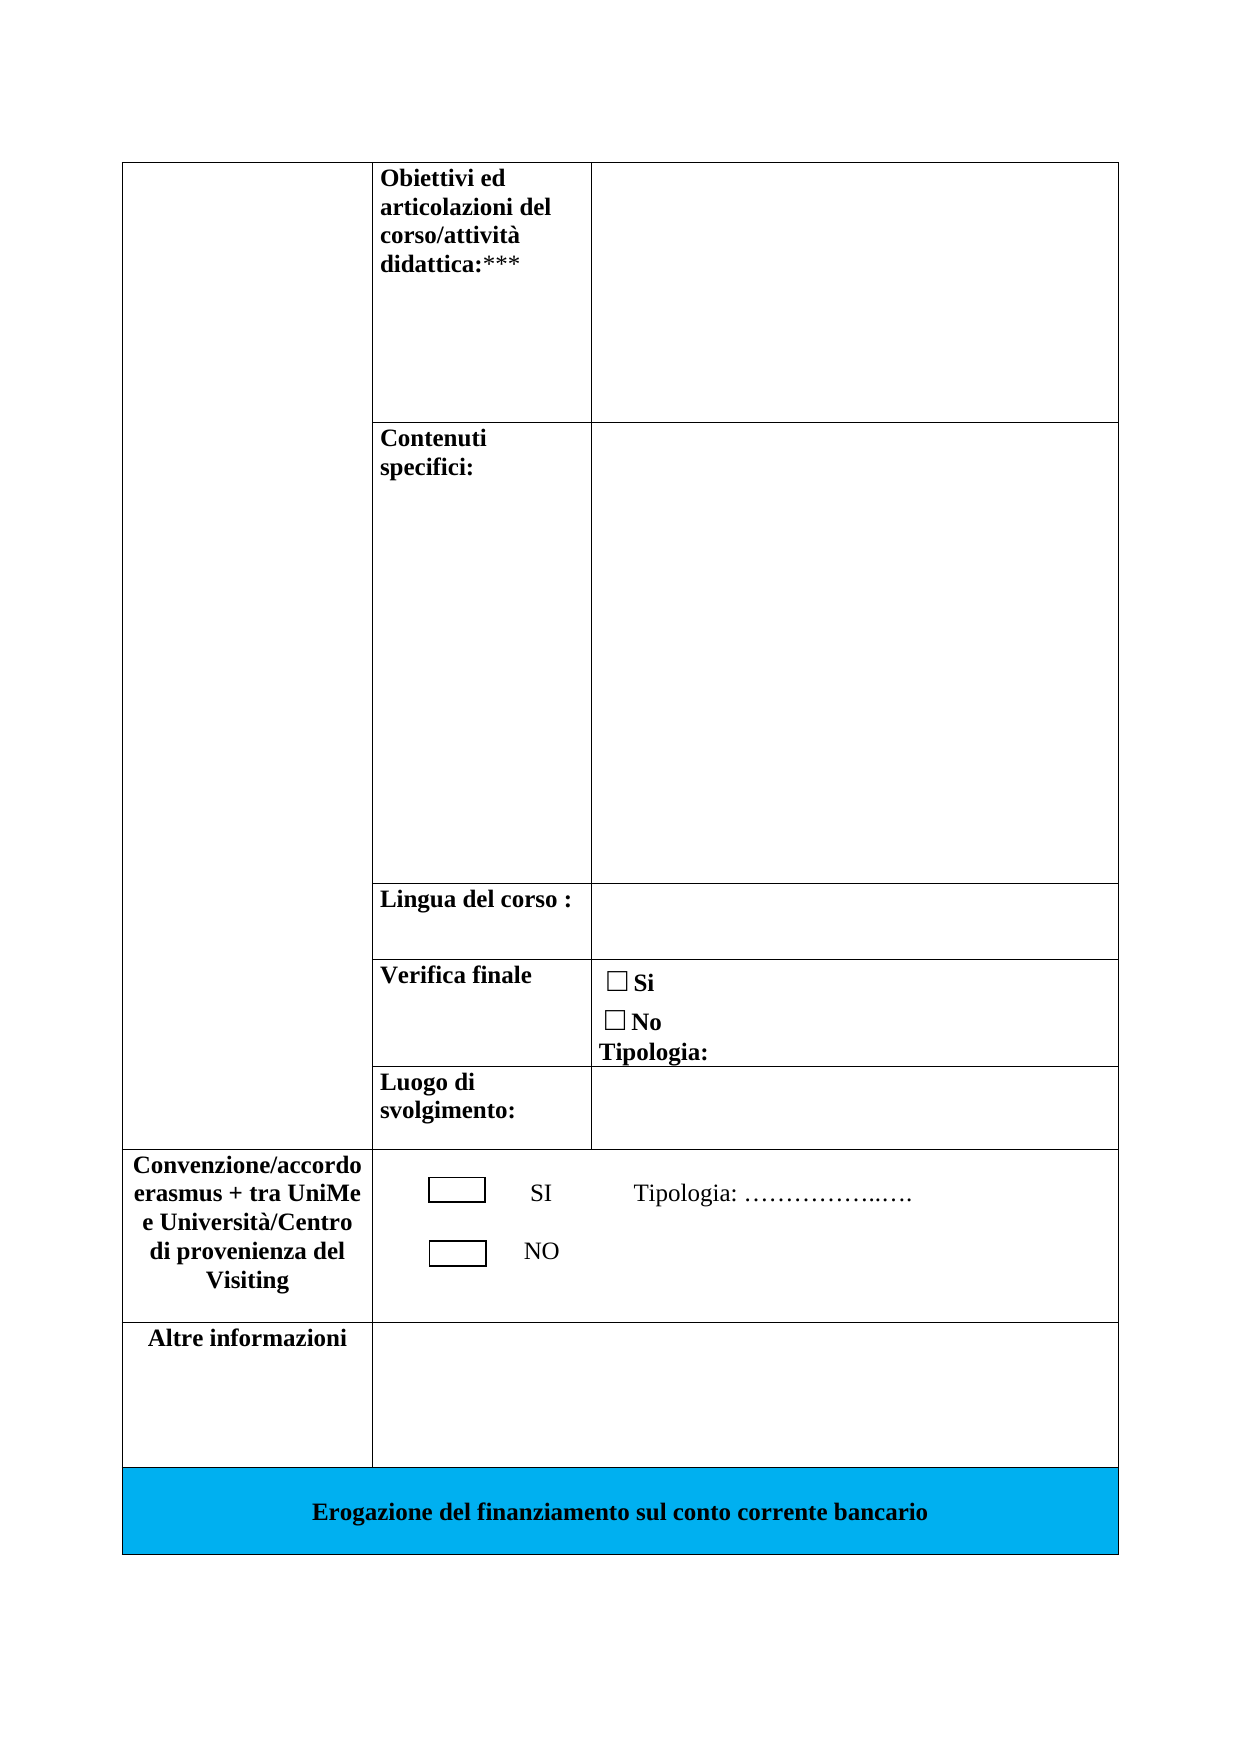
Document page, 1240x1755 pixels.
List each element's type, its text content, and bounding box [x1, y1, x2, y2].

table_cell Contenuti specifici: [373, 423, 591, 883]
table_cell Obiettivi ed articolazioni del corso/attività didattica:*** [373, 163, 591, 422]
table_cell [592, 423, 1118, 883]
table_cell Luogo di svolgimento: [373, 1067, 591, 1149]
table_cell [373, 1323, 1118, 1467]
table_cell [592, 163, 1118, 422]
table_cell Lingua del corso : [373, 884, 591, 959]
table_cell SI Tipologia: ……………..…. NO [373, 1150, 1118, 1322]
table_cell Altre informazioni [123, 1323, 372, 1467]
table_cell □ Si □ No Tipologia: [592, 960, 1118, 1066]
table_cell Verifica finale [373, 960, 591, 1066]
table_cell [592, 1067, 1118, 1149]
table_cell [592, 884, 1118, 959]
table_cell Erogazione del finanziamento sul conto corrente bancario [123, 1468, 1118, 1554]
table_cell [123, 163, 372, 1149]
table_cell Convenzione/accordo erasmus + tra UniMe e Università/Centro di provenienza del Visiting [123, 1150, 372, 1322]
